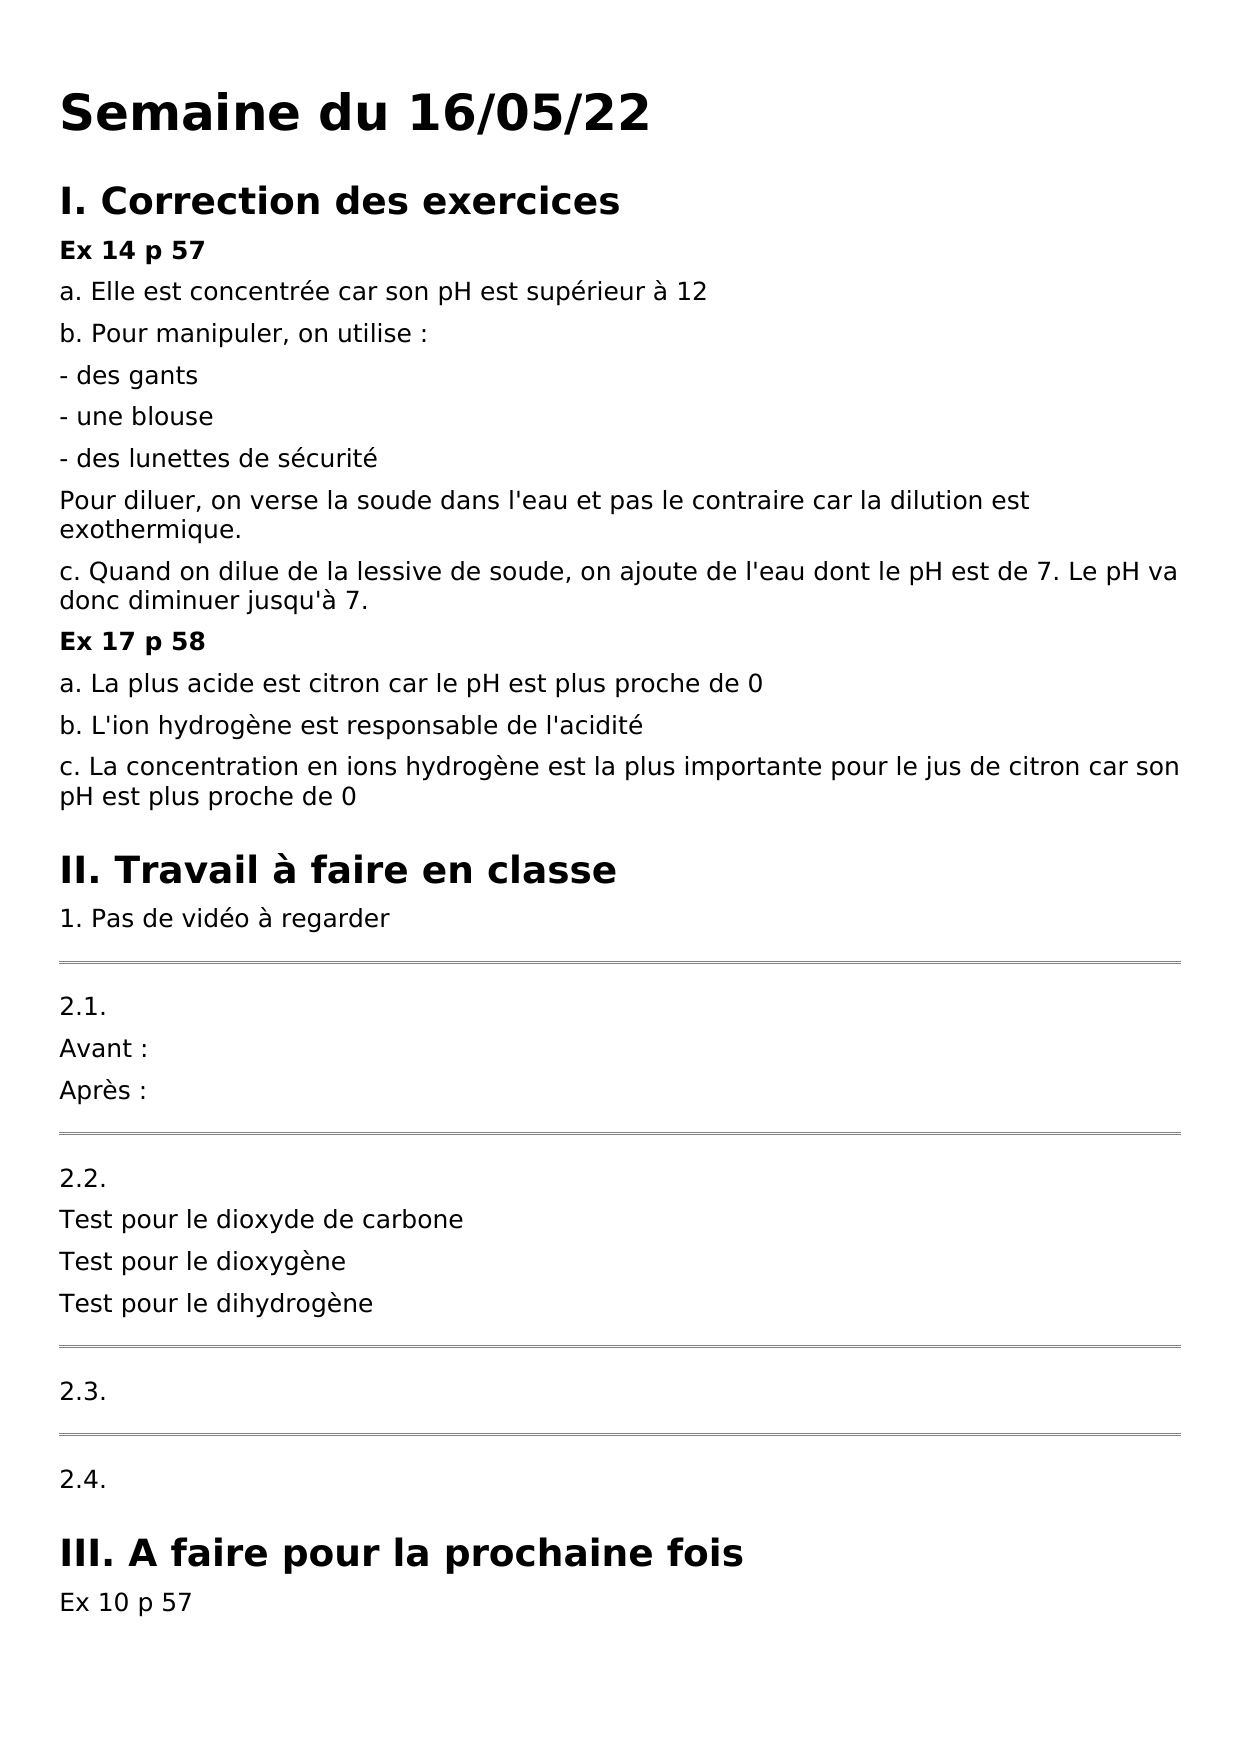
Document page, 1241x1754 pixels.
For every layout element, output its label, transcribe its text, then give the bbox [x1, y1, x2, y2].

text - des gants [59, 361, 1181, 390]
text Ex 10 p 57 [59, 1588, 1181, 1617]
text 2.4. [59, 1465, 1181, 1494]
subtitle I. Correction des exercices [59, 180, 1181, 223]
text b. L'ion hydrogène est responsable de l'acidité [59, 711, 1181, 740]
text a. La plus acide est citron car le pH est plus proche de 0 [59, 669, 1181, 698]
text Test pour le dioxygène [59, 1247, 1181, 1276]
text Après : [59, 1076, 1181, 1105]
text - une blouse [59, 403, 1181, 432]
text Ex 14 p 57 [59, 236, 1181, 265]
text Test pour le dioxyde de carbone [59, 1206, 1181, 1235]
text Ex 17 p 58 [59, 628, 1181, 657]
text Pour diluer, on verse la soude dans l'eau et pas le contraire car la dilution est exothermique. [59, 486, 1181, 544]
text 2.3. [59, 1377, 1181, 1406]
text 2.2. [59, 1164, 1181, 1193]
text 2.1. [59, 993, 1181, 1022]
text Avant : [59, 1034, 1181, 1063]
text a. Elle est concentrée car son pH est supérieur à 12 [59, 278, 1181, 307]
subtitle III. A faire pour la prochaine fois [59, 1532, 1181, 1575]
text c. Quand on dilue de la lessive de soude, on ajoute de l'eau dont le pH est de 7. Le pH va donc diminuer jusqu'à 7. [59, 557, 1181, 615]
text - des lunettes de sécurité [59, 444, 1181, 473]
text 1. Pas de vidéo à regarder [59, 904, 1181, 934]
subtitle II. Travail à faire en classe [59, 848, 1181, 892]
text c. La concentration en ions hydrogène est la plus importante pour le jus de citron car son pH est plus proche de 0 [59, 753, 1181, 811]
text b. Pour manipuler, on utilise : [59, 319, 1181, 348]
subtitle Semaine du 16/05/22 [59, 84, 1181, 142]
text Test pour le dihydrogène [59, 1289, 1181, 1318]
